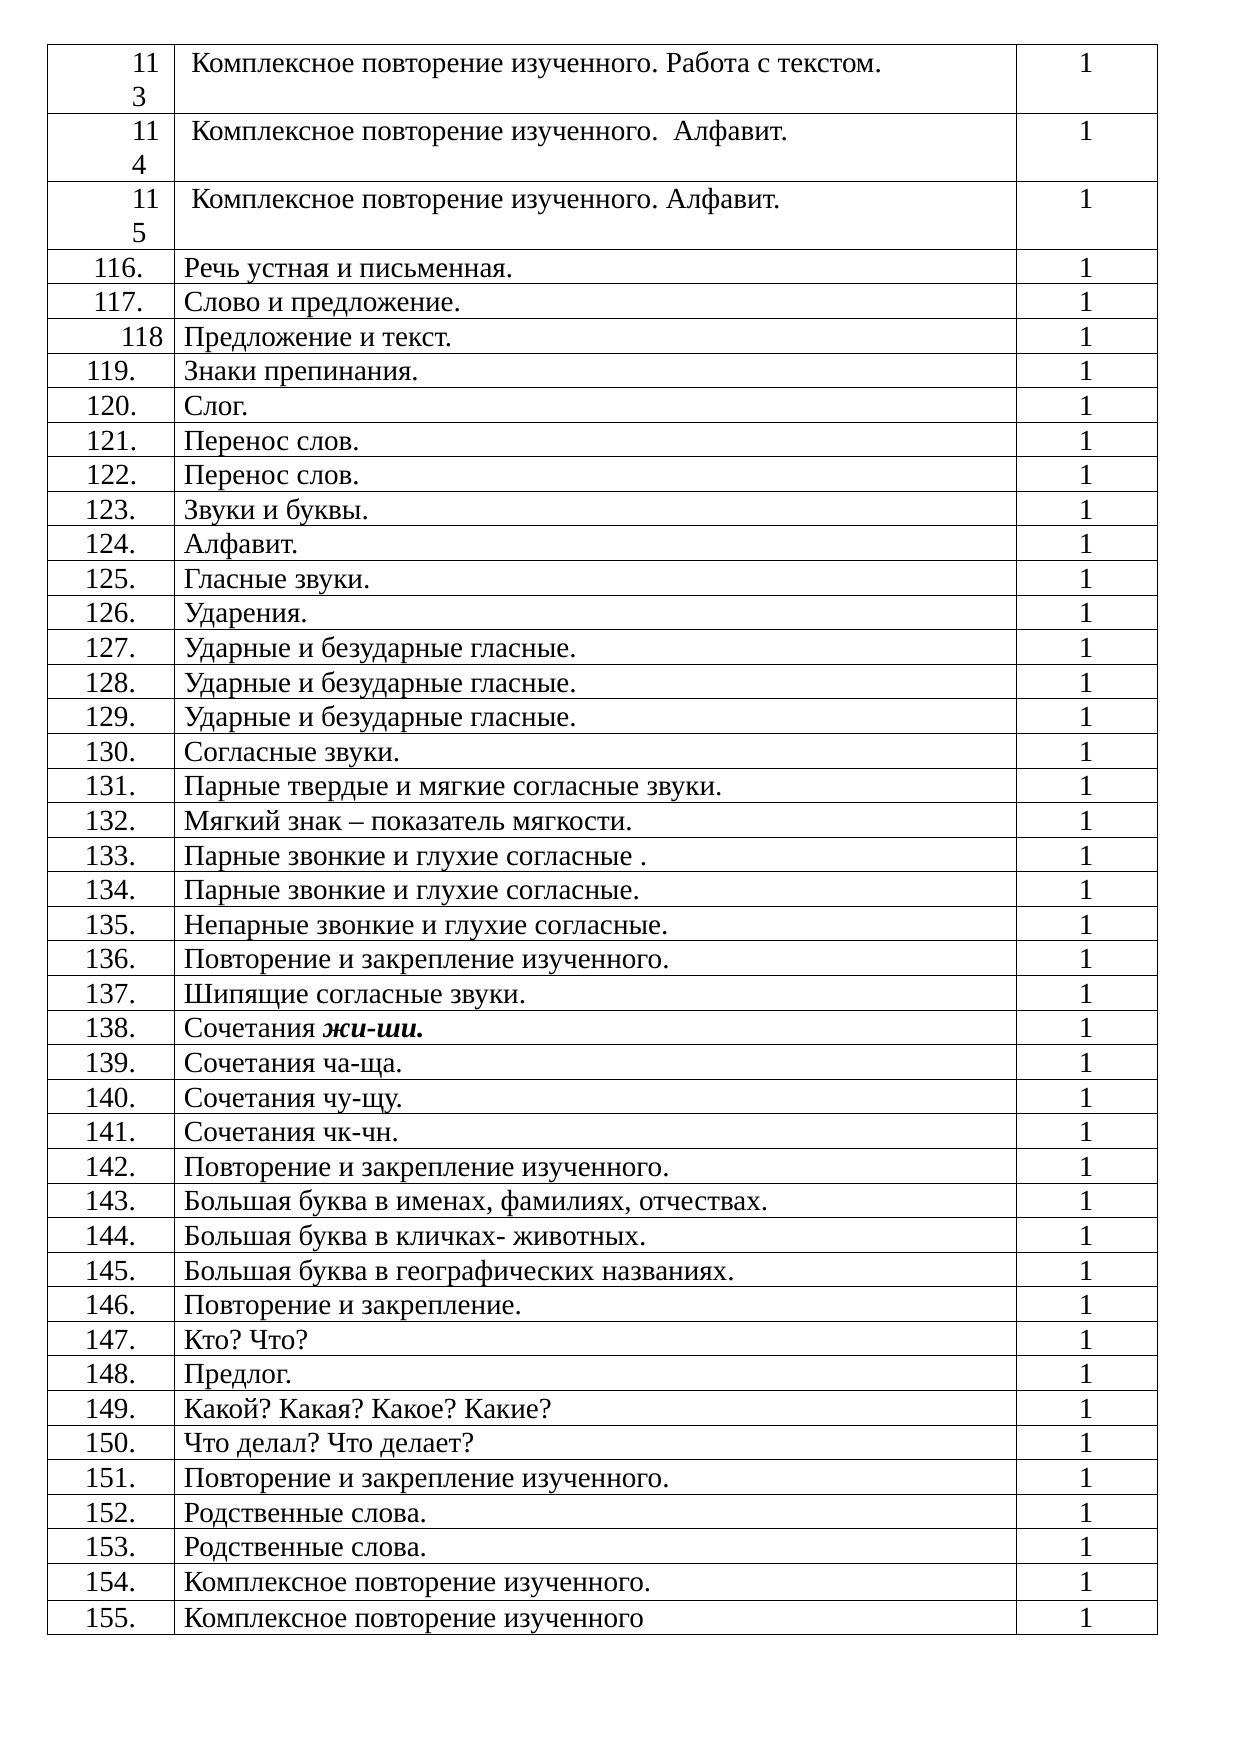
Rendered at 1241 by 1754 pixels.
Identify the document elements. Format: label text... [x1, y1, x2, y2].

table_cell 1 [1017, 182, 1157, 249]
table_cell Большая буква в географических названиях. [175, 1253, 1016, 1286]
table_cell Парные звонкие и глухие согласные. [175, 872, 1016, 906]
table_cell 1 [1017, 1184, 1157, 1217]
table_cell 1 [1017, 1322, 1157, 1355]
table_cell Слог. [175, 388, 1016, 422]
table_cell Повторение и закрепление изученного. [175, 1149, 1016, 1182]
table_cell 1 [1017, 1149, 1157, 1182]
table_cell 1 [1017, 319, 1157, 352]
table_cell Комплексное повторение изученного. Работа с текстом. [175, 45, 1016, 112]
table_cell 1 [1017, 388, 1157, 422]
table_cell Знаки препинания. [175, 354, 1016, 387]
table_cell 133. [48, 838, 174, 871]
table_cell 1 [1017, 1045, 1157, 1079]
table_cell 145. [48, 1253, 174, 1286]
table_cell 1 [1017, 250, 1157, 283]
table_cell 1 [1017, 457, 1157, 491]
table_cell 117. [48, 284, 174, 318]
table_cell Ударения. [175, 596, 1016, 629]
table_cell Комплексное повторение изученного [175, 1601, 1016, 1634]
table_cell Повторение и закрепление изученного. [175, 941, 1016, 975]
table_cell 115 [48, 182, 174, 249]
table_cell 118 [48, 319, 174, 352]
table_cell 138. [48, 1011, 174, 1044]
table_cell Родственные слова. [175, 1495, 1016, 1528]
table_cell 1 [1017, 1495, 1157, 1528]
table_cell 1 [1017, 284, 1157, 318]
table_cell 137. [48, 976, 174, 1009]
table_cell 155. [48, 1601, 174, 1634]
table_cell 1 [1017, 872, 1157, 906]
table_cell 122. [48, 457, 174, 491]
table_cell Комплексное повторение изученного. Алфавит. [175, 182, 1016, 249]
table_cell 1 [1017, 1287, 1157, 1321]
table_cell 1 [1017, 1114, 1157, 1148]
table_cell 1 [1017, 561, 1157, 594]
table_cell 116. [48, 250, 174, 283]
table_cell 1 [1017, 838, 1157, 871]
table_cell 1 [1017, 1564, 1157, 1599]
table_cell 1 [1017, 596, 1157, 629]
table_cell 151. [48, 1460, 174, 1494]
table_cell 1 [1017, 941, 1157, 975]
table_cell Ударные и безударные гласные. [175, 665, 1016, 698]
table_cell 136. [48, 941, 174, 975]
table_cell Что делал? Что делает? [175, 1426, 1016, 1459]
table_cell 154. [48, 1564, 174, 1599]
table_cell 127. [48, 630, 174, 664]
table_cell 128. [48, 665, 174, 698]
table_cell Парные звонкие и глухие согласные . [175, 838, 1016, 871]
table_cell 1 [1017, 976, 1157, 1009]
table_cell Предлог. [175, 1356, 1016, 1390]
table_cell Комплексное повторение изученного. Алфавит. [175, 114, 1016, 181]
table_cell 142. [48, 1149, 174, 1182]
table_cell 120. [48, 388, 174, 422]
table_cell 1 [1017, 1601, 1157, 1634]
table_cell 1 [1017, 1080, 1157, 1113]
table_cell Непарные звонкие и глухие согласные. [175, 907, 1016, 940]
table_cell 146. [48, 1287, 174, 1321]
table_cell Большая буква в кличках- животных. [175, 1218, 1016, 1252]
table_cell 1 [1017, 665, 1157, 698]
table_cell 149. [48, 1391, 174, 1424]
table_cell 134. [48, 872, 174, 906]
table_cell 121. [48, 423, 174, 456]
table_cell 114 [48, 114, 174, 181]
table_cell 1 [1017, 1011, 1157, 1044]
table_cell 139. [48, 1045, 174, 1079]
table_cell 132. [48, 803, 174, 837]
table_cell Ударные и безударные гласные. [175, 699, 1016, 733]
table_cell Какой? Какая? Какое? Какие? [175, 1391, 1016, 1424]
table_cell 152. [48, 1495, 174, 1528]
table_cell 143. [48, 1184, 174, 1217]
table_cell Звуки и буквы. [175, 492, 1016, 525]
table_cell Сочетания чк-чн. [175, 1114, 1016, 1148]
table_cell 125. [48, 561, 174, 594]
table_cell 1 [1017, 1460, 1157, 1494]
table_cell 135. [48, 907, 174, 940]
table_cell 1 [1017, 630, 1157, 664]
table_cell 1 [1017, 526, 1157, 560]
table_cell 131. [48, 769, 174, 802]
table_cell 1 [1017, 1218, 1157, 1252]
table_cell Повторение и закрепление. [175, 1287, 1016, 1321]
table_cell 113 [48, 45, 174, 112]
table_cell 1 [1017, 1356, 1157, 1390]
table_cell 1 [1017, 1253, 1157, 1286]
table_cell 140. [48, 1080, 174, 1113]
table_cell 1 [1017, 423, 1157, 456]
table_cell 1 [1017, 1391, 1157, 1424]
table_cell 129. [48, 699, 174, 733]
table_cell Мягкий знак – показатель мягкости. [175, 803, 1016, 837]
table_cell Родственные слова. [175, 1529, 1016, 1563]
table_cell 1 [1017, 803, 1157, 837]
table_cell 1 [1017, 734, 1157, 767]
table_cell Сочетания чу-щу. [175, 1080, 1016, 1113]
table_cell Слово и предложение. [175, 284, 1016, 318]
table_cell Перенос слов. [175, 423, 1016, 456]
table_cell Сочетания жи-ши. [175, 1011, 1016, 1044]
table_cell Гласные звуки. [175, 561, 1016, 594]
table_cell Предложение и текст. [175, 319, 1016, 352]
table_cell Шипящие согласные звуки. [175, 976, 1016, 1009]
table_cell Сочетания ча-ща. [175, 1045, 1016, 1079]
table_cell 1 [1017, 769, 1157, 802]
table_cell 1 [1017, 114, 1157, 181]
table_cell 126. [48, 596, 174, 629]
table_cell Речь устная и письменная. [175, 250, 1016, 283]
table_cell 150. [48, 1426, 174, 1459]
table_cell Ударные и безударные гласные. [175, 630, 1016, 664]
table_cell 1 [1017, 354, 1157, 387]
table_cell 148. [48, 1356, 174, 1390]
table_cell 1 [1017, 1529, 1157, 1563]
table_cell 1 [1017, 907, 1157, 940]
table_cell 144. [48, 1218, 174, 1252]
table_cell Кто? Что? [175, 1322, 1016, 1355]
table_cell 130. [48, 734, 174, 767]
table_cell Большая буква в именах, фамилиях, отчествах. [175, 1184, 1016, 1217]
table_cell Парные твердые и мягкие согласные звуки. [175, 769, 1016, 802]
table_cell 124. [48, 526, 174, 560]
table_cell 119. [48, 354, 174, 387]
table_cell 1 [1017, 1426, 1157, 1459]
table_cell 141. [48, 1114, 174, 1148]
table_cell 1 [1017, 699, 1157, 733]
table_cell Повторение и закрепление изученного. [175, 1460, 1016, 1494]
table_cell Перенос слов. [175, 457, 1016, 491]
table_cell 147. [48, 1322, 174, 1355]
table_cell 153. [48, 1529, 174, 1563]
table_cell 1 [1017, 45, 1157, 112]
table_cell 123. [48, 492, 174, 525]
table_cell Комплексное повторение изученного. [175, 1564, 1016, 1599]
table_cell Алфавит. [175, 526, 1016, 560]
table_cell 1 [1017, 492, 1157, 525]
table_cell Согласные звуки. [175, 734, 1016, 767]
